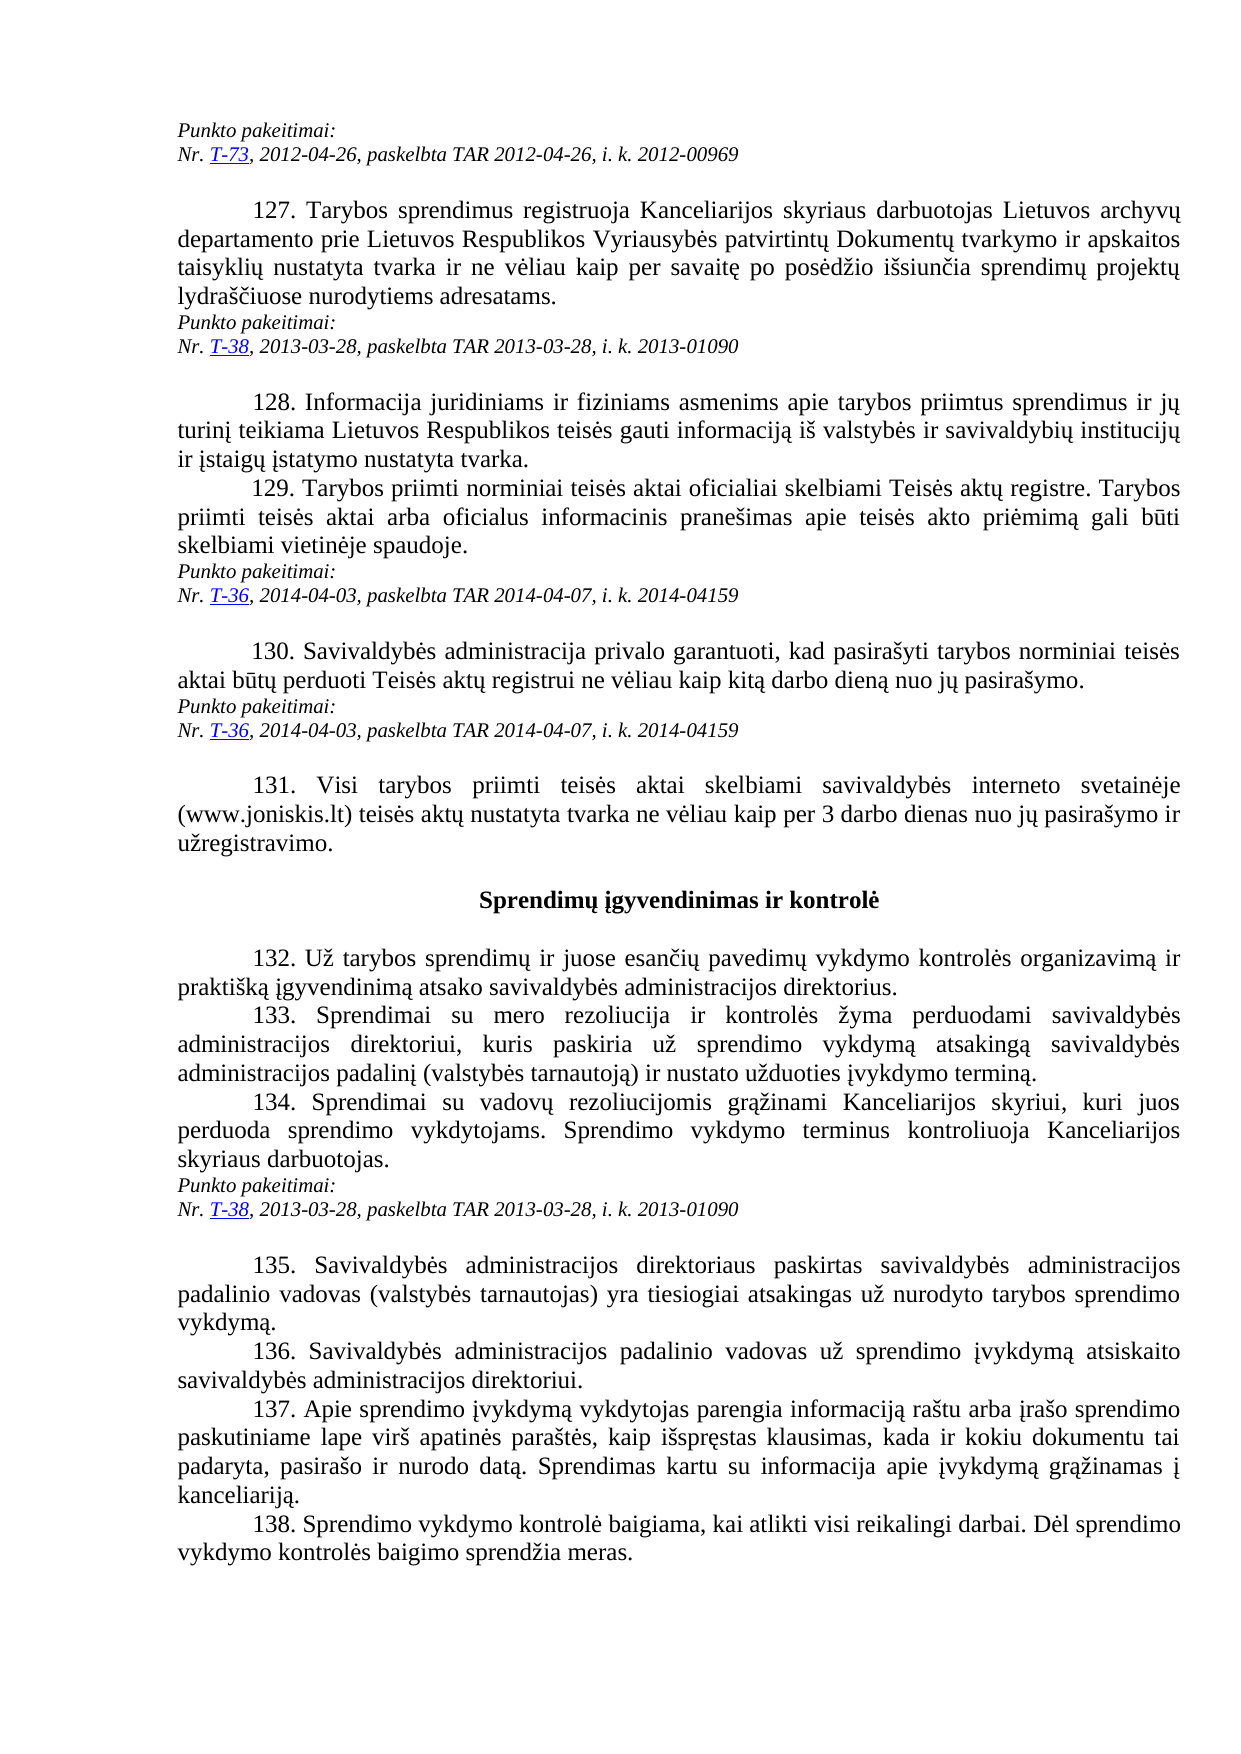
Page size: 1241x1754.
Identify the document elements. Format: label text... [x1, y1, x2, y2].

text 131. Visi tarybos priimti teisės aktai skelbiami savivaldybės interneto svetainėje (www.joniskis.lt) teisės aktų nustatyta tvarka ne vėliau kaip per 3 darbo dienas nuo jų pasirašymo ir užregistravimo. [177, 771, 1181, 857]
text 130. Savivaldybės administracija privalo garantuoti, kad pasirašyti tarybos norminiai teisės aktai būtų perduoti Teisės aktų registrui ne vėliau kaip kitą darbo dieną nuo jų pasirašymo. [177, 636, 1181, 694]
text Nr. T-38, 2013-03-28, paskelbta TAR 2013-03-28, i. k. 2013-01090 [177, 334, 1181, 358]
text Punkto pakeitimai: [177, 559, 1181, 583]
text Punkto pakeitimai: [177, 118, 1181, 142]
text Nr. T-36, 2014-04-03, paskelbta TAR 2014-04-07, i. k. 2014-04159 [177, 583, 1181, 607]
text 132. Už tarybos sprendimų ir juose esančių pavedimų vykdymo kontrolės organizavimą ir praktišką įgyvendinimą atsako savivaldybės administracijos direktorius. [177, 943, 1181, 1001]
text Punkto pakeitimai: [177, 694, 1181, 718]
text 136. Savivaldybės administracijos padalinio vadovas už sprendimo įvykdymą atsiskaito savivaldybės administracijos direktoriui. [177, 1336, 1181, 1394]
text Punkto pakeitimai: [177, 1173, 1181, 1197]
text 133. Sprendimai su mero rezoliucija ir kontrolės žyma perduodami savivaldybės administracijos direktoriui, kuris paskiria už sprendimo vykdymą atsakingą savivaldybės administracijos padalinį (valstybės tarnautoją) ir nustato užduoties įvykdymo terminą. [177, 1001, 1181, 1087]
text 128. Informacija juridiniams ir fiziniams asmenims apie tarybos priimtus sprendimus ir jų turinį teikiama Lietuvos Respublikos teisės gauti informaciją iš valstybės ir savivaldybių institucijų ir įstaigų įstatymo nustatyta tvarka. [177, 387, 1181, 473]
text Sprendimų įgyvendinimas ir kontrolė [177, 886, 1181, 914]
text Nr. T-73, 2012-04-26, paskelbta TAR 2012-04-26, i. k. 2012-00969 [177, 142, 1181, 166]
text 129. Tarybos priimti norminiai teisės aktai oficialiai skelbiami Teisės aktų registre. Tarybos priimti teisės aktai arba oficialus informacinis pranešimas apie teisės akto priėmimą gali būti skelbiami vietinėje spaudoje. [177, 473, 1181, 559]
text 138. Sprendimo vykdymo kontrolė baigiama, kai atlikti visi reikalingi darbai. Dėl sprendimo vykdymo kontrolės baigimo sprendžia meras. [177, 1509, 1181, 1566]
text Nr. T-36, 2014-04-03, paskelbta TAR 2014-04-07, i. k. 2014-04159 [177, 718, 1181, 742]
text Nr. T-38, 2013-03-28, paskelbta TAR 2013-03-28, i. k. 2013-01090 [177, 1197, 1181, 1221]
text 134. Sprendimai su vadovų rezoliucijomis grąžinami Kanceliarijos skyriui, kuri juos perduoda sprendimo vykdytojams. Sprendimo vykdymo terminus kontroliuoja Kanceliarijos skyriaus darbuotojas. [177, 1087, 1181, 1173]
text Punkto pakeitimai: [177, 310, 1181, 334]
text 127. Tarybos sprendimus registruoja Kanceliarijos skyriaus darbuotojas Lietuvos archyvų departamento prie Lietuvos Respublikos Vyriausybės patvirtintų Dokumentų tvarkymo ir apskaitos taisyklių nustatyta tvarka ir ne vėliau kaip per savaitę po posėdžio išsiunčia sprendimų projektų lydraščiuose nurodytiems adresatams. [177, 195, 1181, 310]
text 135. Savivaldybės administracijos direktoriaus paskirtas savivaldybės administracijos padalinio vadovas (valstybės tarnautojas) yra tiesiogiai atsakingas už nurodyto tarybos sprendimo vykdymą. [177, 1250, 1181, 1336]
text 137. Apie sprendimo įvykdymą vykdytojas parengia informaciją raštu arba įrašo sprendimo paskutiniame lape virš apatinės paraštės, kaip išspręstas klausimas, kada ir kokiu dokumentu tai padaryta, pasirašo ir nurodo datą. Sprendimas kartu su informacija apie įvykdymą grąžinamas į kanceliariją. [177, 1394, 1181, 1509]
